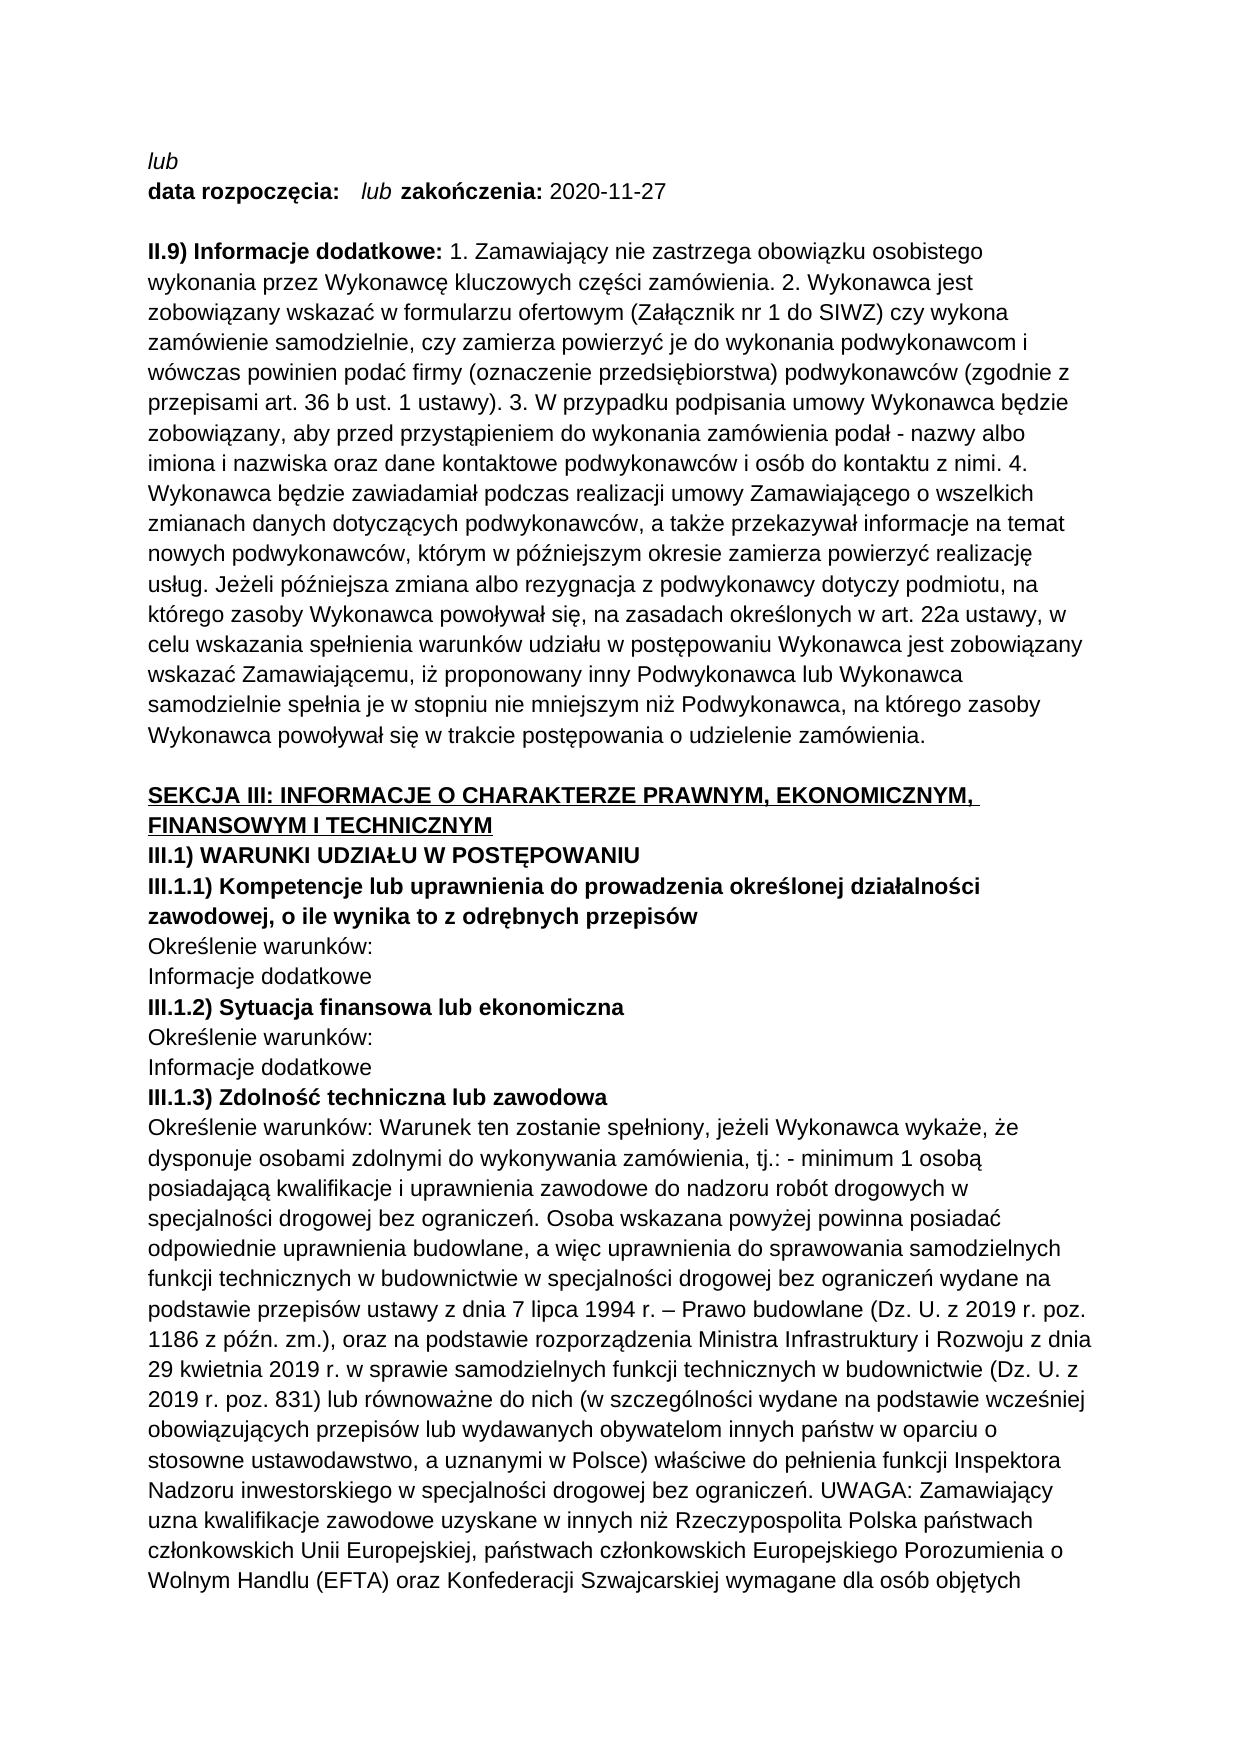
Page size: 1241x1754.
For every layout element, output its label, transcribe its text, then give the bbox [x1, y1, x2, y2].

text III.1) WARUNKI UDZIAŁU W POSTĘPOWANIU [148, 842, 1093, 869]
text lub data rozpoczęcia: lub zakończenia: 2020-11-27 II.9) Informacje dodatkowe: 1. Zamawiający nie zastrzega obowiązku osobistego wykonania przez Wykonawcę kluczowych części zamówienia. 2. Wykonawca jest zobowiązany wskazać w formularzu ofertowym (Załącznik nr 1 do SIWZ) czy wykona zamówienie samodzielnie, czy zamierza powierzyć je do wykonania podwykonawcom i wówczas powinien podać firmy (oznaczenie przedsiębiorstwa) podwykonawców (zgodnie z przepisami art. 36 b ust. 1 ustawy). 3. W przypadku podpisania umowy Wykonawca będzie zobowiązany, aby przed przystąpieniem do wykonania zamówienia podał - nazwy albo imiona i nazwiska oraz dane kontaktowe podwykonawców i osób do kontaktu z nimi. 4. Wykonawca będzie zawiadamiał podczas realizacji umowy Zamawiającego o wszelkich zmianach danych dotyczących podwykonawców, a także przekazywał informacje na temat nowych podwykonawców, którym w późniejszym okresie zamierza powierzyć realizację usług. Jeżeli późniejsza zmiana albo rezygnacja z podwykonawcy dotyczy podmiotu, na którego zasoby Wykonawca powoływał się, na zasadach określonych w art. 22a ustawy, w celu wskazania spełnienia warunków udziału w postępowaniu Wykonawca jest zobowiązany wskazać Zamawiającemu, iż proponowany inny Podwykonawca lub Wykonawca samodzielnie spełnia je w stopniu nie mniejszym niż Podwykonawca, na którego zasoby Wykonawca powoływał się w trakcie postępowania o udzielenie zamówienia. [148, 148, 1093, 748]
text III.1.1) Kompetencje lub uprawnienia do prowadzenia określonej działalności zawodowej, o ile wynika to z odrębnych przepisów Określenie warunków: Informacje dodatkowe III.1.2) Sytuacja finansowa lub ekonomiczna Określenie warunków: Informacje dodatkowe III.1.3) Zdolność techniczna lub zawodowa Określenie warunków: Warunek ten zostanie spełniony, jeżeli Wykonawca wykaże, że dysponuje osobami zdolnymi do wykonywania zamówienia, tj.: - minimum 1 osobą posiadającą kwalifikacje i uprawnienia zawodowe do nadzoru robót drogowych w specjalności drogowej bez ograniczeń. Osoba wskazana powyżej powinna posiadać odpowiednie uprawnienia budowlane, a więc uprawnienia do sprawowania samodzielnych funkcji technicznych w budownictwie w specjalności drogowej bez ograniczeń wydane na podstawie przepisów ustawy z dnia 7 lipca 1994 r. – Prawo budowlane (Dz. U. z 2019 r. poz. 1186 z późn. zm.), oraz na podstawie rozporządzenia Ministra Infrastruktury i Rozwoju z dnia 29 kwietnia 2019 r. w sprawie samodzielnych funkcji technicznych w budownictwie (Dz. U. z 2019 r. poz. 831) lub równoważne do nich (w szczególności wydane na podstawie wcześniej obowiązujących przepisów lub wydawanych obywatelom innych państw w oparciu o stosowne ustawodawstwo, a uznanymi w Polsce) właściwe do pełnienia funkcji Inspektora Nadzoru inwestorskiego w specjalności drogowej bez ograniczeń. UWAGA: Zamawiający uzna kwalifikacje zawodowe uzyskane w innych niż Rzeczypospolita Polska państwach członkowskich Unii Europejskiej, państwach członkowskich Europejskiego Porozumienia o Wolnym Handlu (EFTA) oraz Konfederacji Szwajcarskiej wymagane dla osób objętych [148, 873, 1093, 1594]
text SEKCJA III: INFORMACJE O CHARAKTERZE PRAWNYM, EKONOMICZNYM, FINANSOWYM I TECHNICZNYM [148, 782, 1093, 838]
